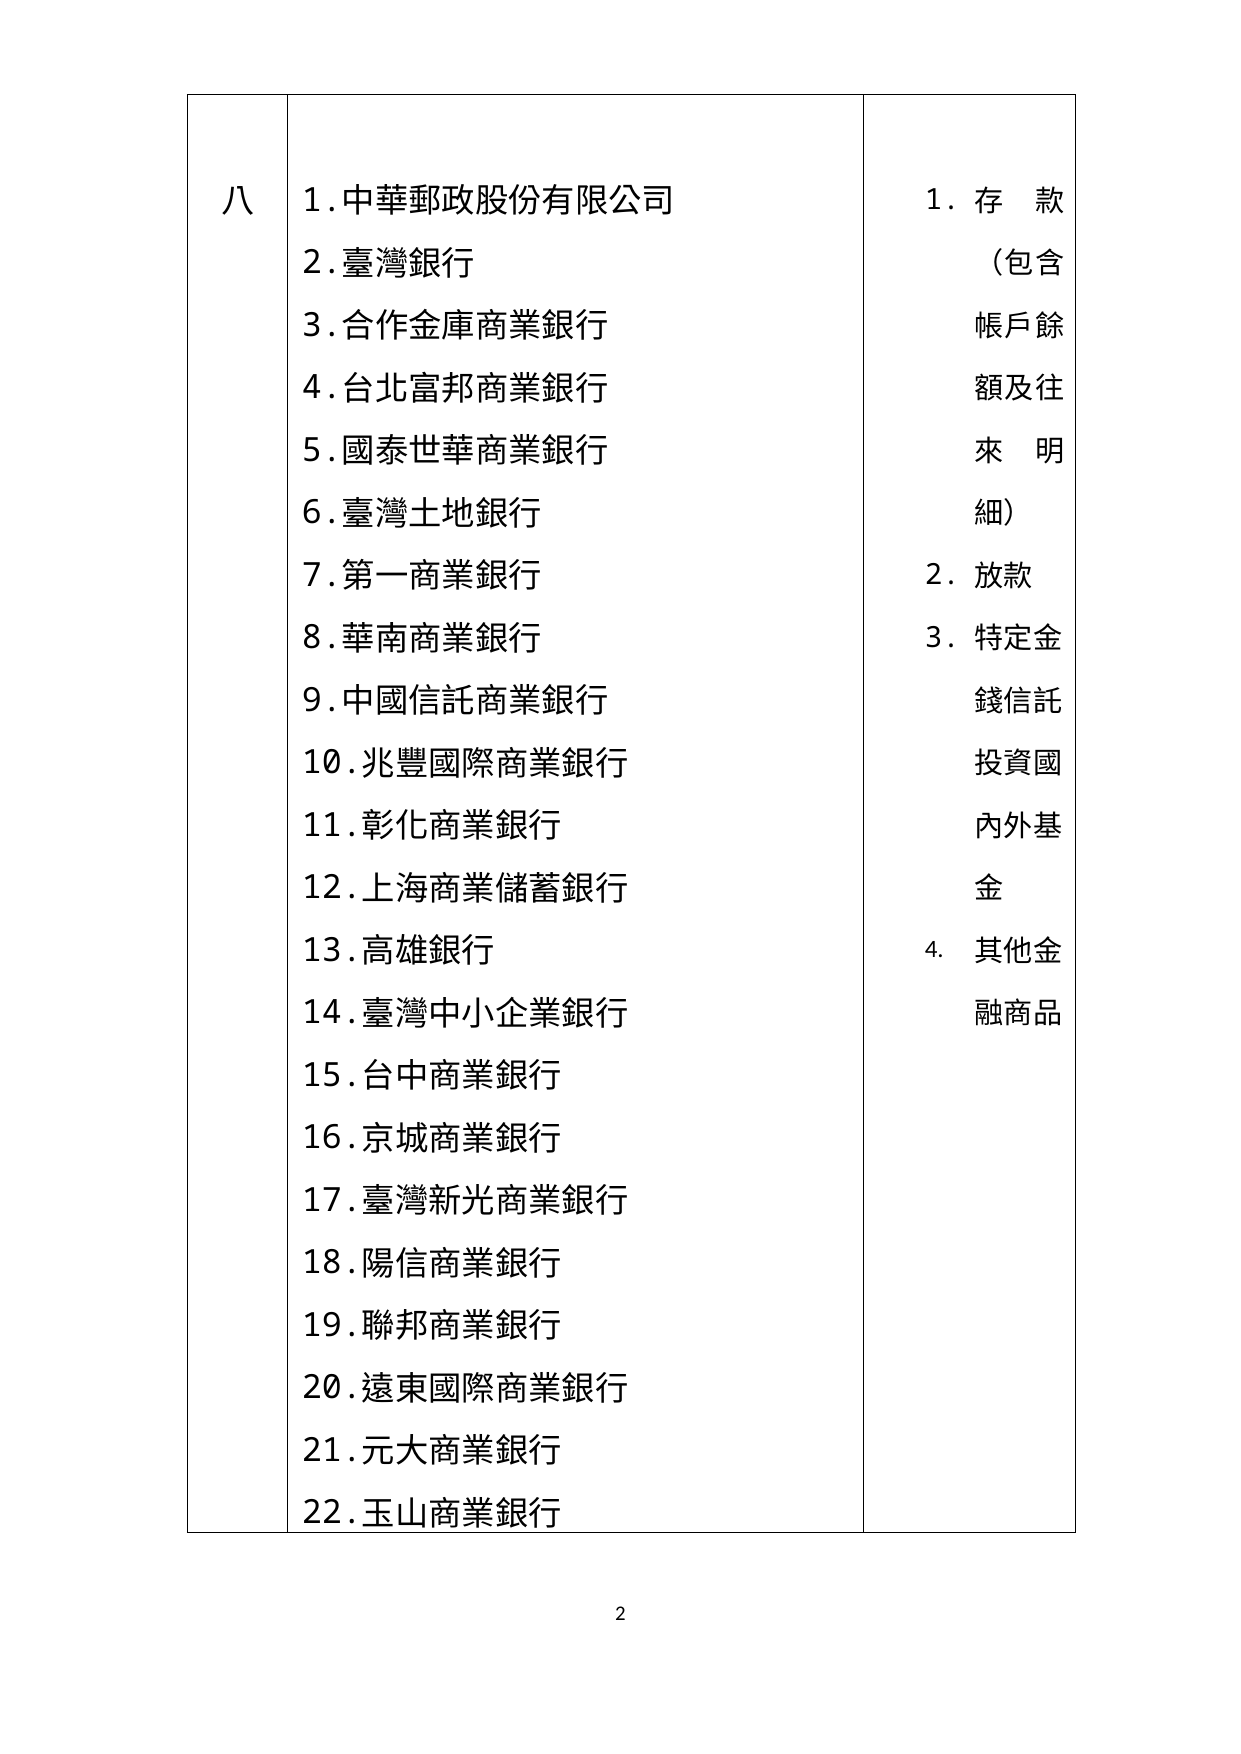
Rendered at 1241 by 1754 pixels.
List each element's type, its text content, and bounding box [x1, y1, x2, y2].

table_cell 15.台中商業銀行 [299, 1032, 834, 1094]
table_header 1.中華郵政股份有限公司 [299, 157, 834, 219]
table_cell 9.中國信託商業銀行 [299, 657, 834, 719]
table_cell 18.陽信商業銀行 [299, 1219, 834, 1282]
table_cell 3.合作金庫商業銀行 [299, 282, 834, 344]
table_cell 21.元大商業銀行 [299, 1407, 834, 1469]
table_cell 14.臺灣中小企業銀行 [299, 969, 834, 1032]
table_cell 10.兆豐國際商業銀行 [299, 719, 834, 782]
table_cell 5.國泰世華商業銀行 [299, 407, 834, 469]
table_cell 11.彰化商業銀行 [299, 782, 834, 844]
table_cell 6.臺灣土地銀行 [299, 469, 834, 532]
table_cell [288, 95, 863, 1532]
table_cell 7.第一商業銀行 [299, 532, 834, 594]
table_cell 19.聯邦商業銀行 [299, 1282, 834, 1344]
table_cell 8.華南商業銀行 [299, 594, 834, 657]
table_cell 八 [188, 95, 287, 1532]
table_cell 4.台北富邦商業銀行 [299, 344, 834, 407]
table_cell 2.臺灣銀行 [299, 219, 834, 282]
table_cell 存款（包含帳戶餘額及往來明細） 放款 特定金錢信託投資國內外基金 其他金融商品 [864, 95, 1075, 1532]
table_cell 16.京城商業銀行 [299, 1094, 834, 1157]
table_cell 17.臺灣新光商業銀行 [299, 1157, 834, 1219]
table_cell 22.玉山商業銀行 [299, 1469, 834, 1532]
table_cell 20.遠東國際商業銀行 [299, 1344, 834, 1407]
table_cell 12.上海商業儲蓄銀行 [299, 844, 834, 907]
table_cell 13.高雄銀行 [299, 907, 834, 969]
